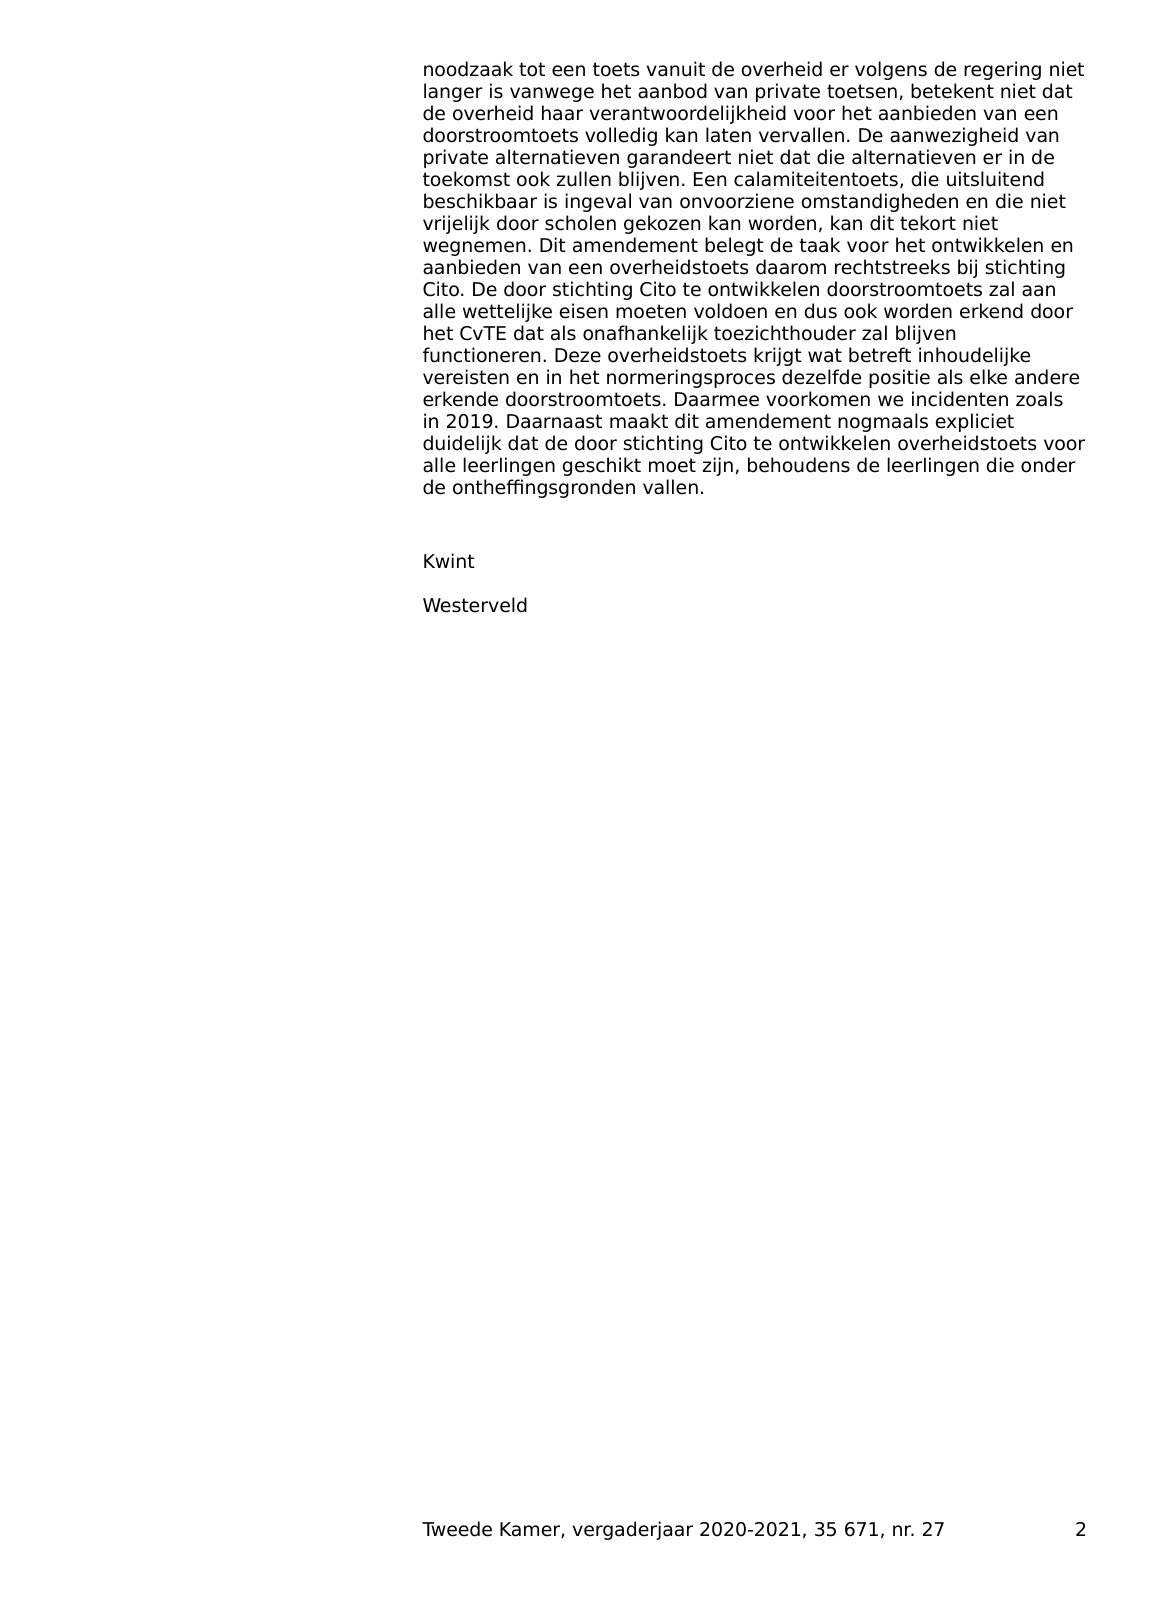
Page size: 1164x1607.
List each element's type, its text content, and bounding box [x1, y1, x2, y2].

text Kwint Westerveld [422, 529, 1087, 617]
text noodzaak tot een toets vanuit de overheid er volgens de regering niet langer is vanwege het aanbod van private toetsen, betekent niet dat de overheid haar verantwoordelijkheid voor het aanbieden van een doorstroomtoets volledig kan laten vervallen. De aanwezigheid van private alternatieven garandeert niet dat die alternatieven er in de toekomst ook zullen blijven. Een calamiteitentoets, die uitsluitend beschikbaar is ingeval van onvoorziene omstandigheden en die niet vrijelijk door scholen gekozen kan worden, kan dit tekort niet wegnemen. Dit amendement belegt de taak voor het ontwikkelen en aanbieden van een overheidstoets daarom rechtstreeks bij stichting Cito. De door stichting Cito te ontwikkelen doorstroomtoets zal aan alle wettelijke eisen moeten voldoen en dus ook worden erkend door het CvTE dat als onafhankelijk toezichthouder zal blijven functioneren. Deze overheidstoets krijgt wat betreft inhoudelijke vereisten en in het normeringsproces dezelfde positie als elke andere erkende doorstroomtoets. Daarmee voorkomen we incidenten zoals in 2019. Daarnaast maakt dit amendement nogmaals expliciet duidelijk dat de door stichting Cito te ontwikkelen overheidstoets voor alle leerlingen geschikt moet zijn, behoudens de leerlingen die onder de ontheffingsgronden vallen. [422, 59, 1087, 499]
